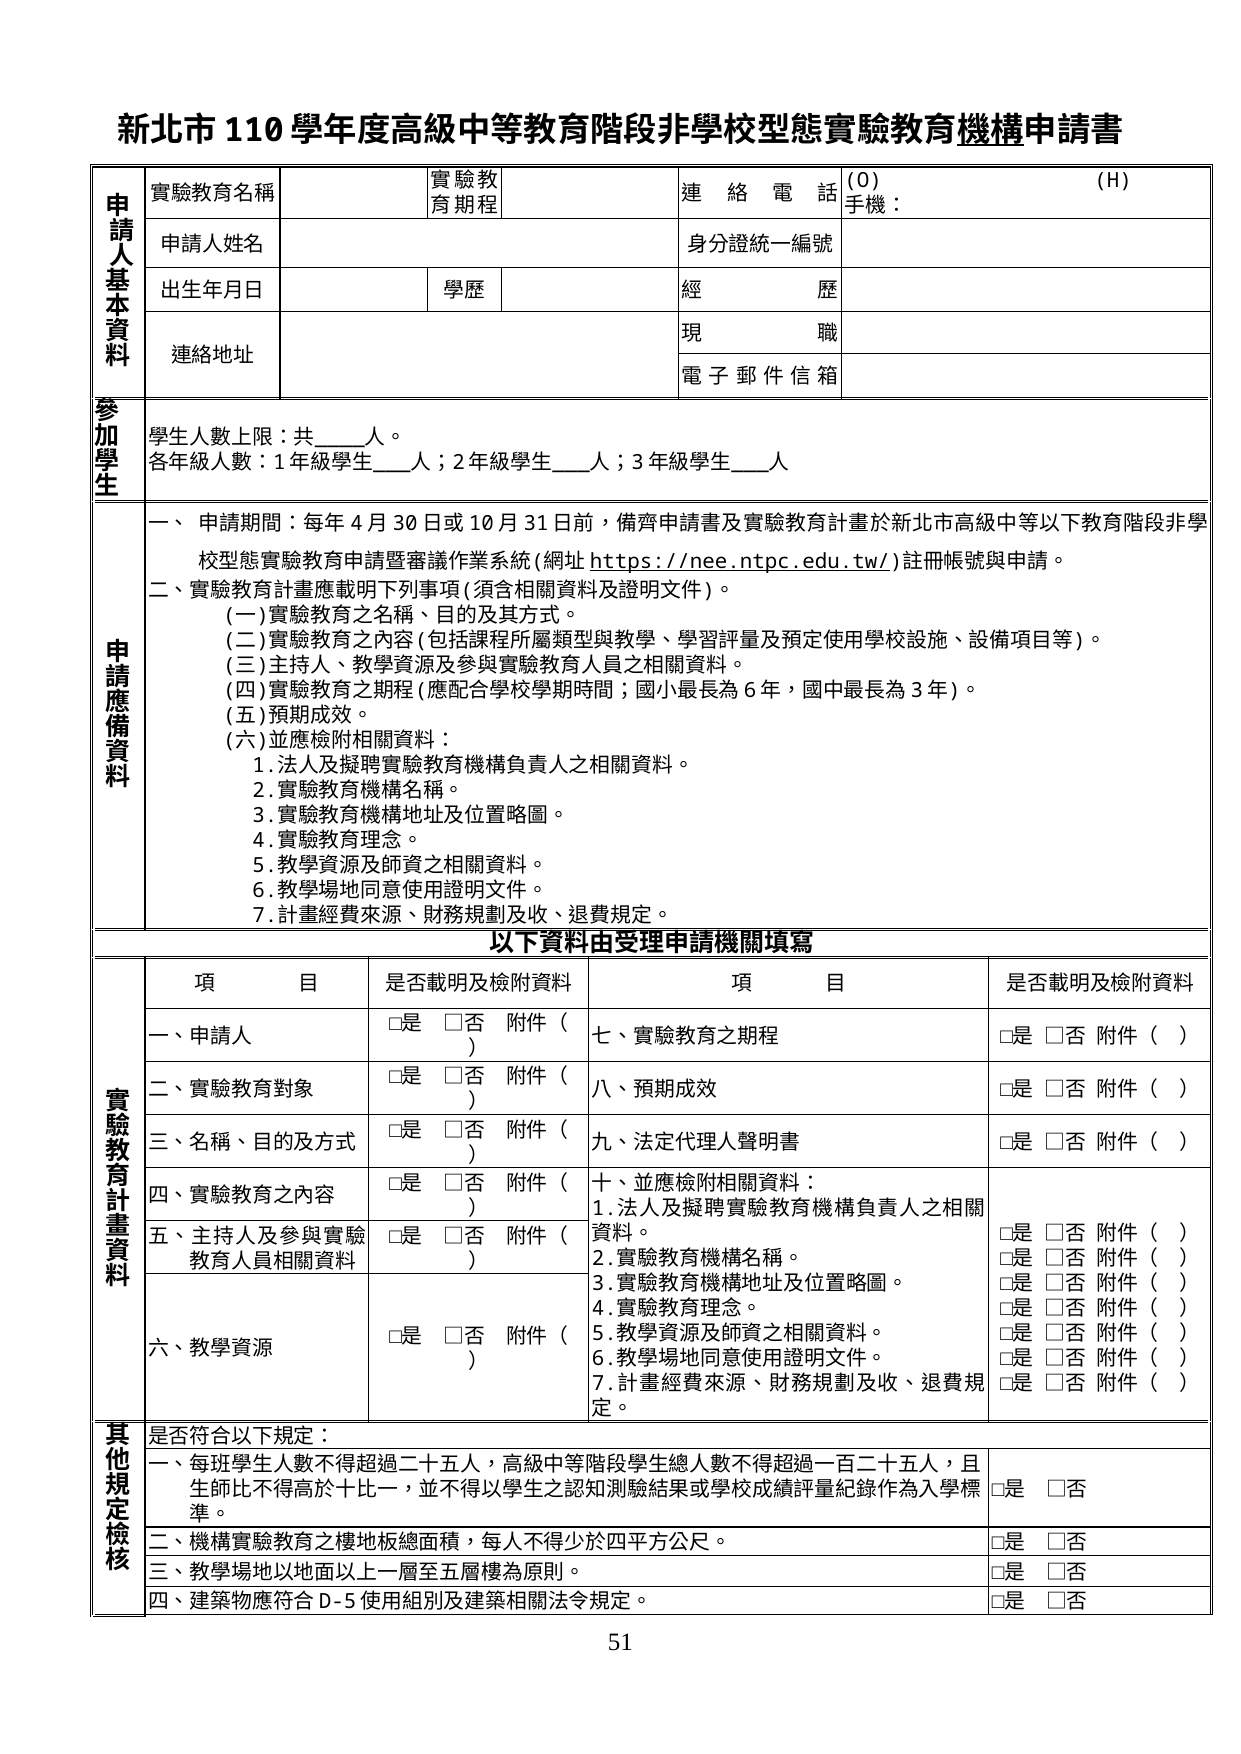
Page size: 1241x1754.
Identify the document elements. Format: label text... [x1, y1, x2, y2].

table_cell □是 □否 附件（ ） [989, 1115, 1210, 1167]
table_cell 以下資料由受理申請機關填寫 [91, 928, 1211, 956]
table_cell □是 □否 [989, 1528, 1210, 1554]
table_cell □是 □否 附件（ ） [369, 1168, 588, 1220]
table_header [502, 168, 678, 217]
text 新北市110學年度高級中等教育階段非學校型態實驗教育機構申請書 [89, 89, 1152, 164]
table_cell 是否載明及檢附資料 [369, 959, 588, 1008]
table_header [281, 168, 427, 217]
table_cell 連絡地址 [146, 312, 279, 397]
table_cell 是否載明及檢附資料 [989, 956, 1211, 1008]
table_cell [842, 354, 1210, 397]
table_cell 其他 規定檢核 [91, 1420, 144, 1614]
table_cell 六、教學資源 [146, 1274, 368, 1420]
table_cell 是否符合以下規定： [146, 1420, 1211, 1448]
table_cell □是 □否 [989, 1449, 1210, 1526]
table_cell 九、法定代理人聲明書 [589, 1115, 988, 1167]
table_header 實驗教育期程 [428, 168, 501, 217]
table_cell 五、主持人及參與實驗教育人員相關資料 [146, 1221, 368, 1273]
table_cell 八、預期成效 [589, 1062, 988, 1114]
table_cell 電子郵件信箱 [679, 354, 841, 397]
table_header (O) (H) 手機： [842, 168, 1210, 217]
table_cell □是 □否 附件（ ） [989, 1009, 1210, 1061]
table_cell 項 目 [589, 959, 988, 1008]
table_cell 參加學生 [93, 397, 144, 500]
table_cell [842, 312, 1210, 353]
table_cell 四、建築物應符合D-5使用組別及建築相關法令規定。 [146, 1587, 988, 1614]
table_cell □是 □否 附件（ ） [369, 1062, 588, 1114]
table_cell 身分證統一編號 [679, 219, 841, 267]
table_cell [281, 219, 678, 267]
table_cell [842, 268, 1210, 311]
table_cell 實驗教育計畫資料 [91, 956, 144, 1420]
table_cell 一、每班學生人數不得超過二十五人，高級中等階段學生總人數不得超過一百二十五人，且生師比不得高於十比一，並不得以學生之認知測驗結果或學校成績評量紀錄作為入學標準。 [146, 1449, 988, 1526]
table_cell [281, 268, 427, 311]
table_cell □是 □否 附件（ ） □是 □否 附件（ ） □是 □否 附件（ ） □是 □否 附件（ ） □是 □否 附件（ ） □是 □否 附件（ ） □是 □否 附件（ ） [989, 1168, 1210, 1420]
table_cell 項 目 [146, 959, 368, 1008]
table_cell 經 歷 [679, 268, 841, 311]
table_header 申 請 人 基 本 資 料 [93, 168, 144, 397]
table_cell 三、名稱、目的及方式 [146, 1115, 368, 1167]
table_cell □是 □否 附件（ ） [369, 1009, 588, 1061]
table_cell □是 □否 附件（ ） [989, 1062, 1210, 1114]
table_cell 申 請 應 備 資 料 [93, 500, 144, 928]
table_cell 三、教學場地以地面以上一層至五層樓為原則。 [146, 1556, 988, 1586]
table_cell 四、實驗教育之內容 [146, 1168, 368, 1220]
table_cell 申請人姓名 [146, 219, 279, 267]
table_cell 七、實驗教育之期程 [589, 1009, 988, 1061]
table_cell 十、並應檢附相關資料： 1.法人及擬聘實驗教育機構負責人之相關資料。 2.實驗教育機構名稱。 3.實驗教育機構地址及位置略圖。 4.實驗教育理念。 5.教學資源及師資之相關資料。 6.教學場地同意使用證明文件。 7.計畫經費來源、財務規劃及收、退費規定。 [589, 1168, 988, 1420]
table_cell 申請期間：每年4月30日或10月31日前，備齊申請書及實驗教育計畫於新北市高級中等以下教育階段非學校型態實驗教育申請暨審議作業系統(網址https://nee.ntpc.edu.tw/)註冊帳號與申請。 二、實驗教育計畫應載明下列事項(須含相關資料及證明文件)。 (一)實驗教育之名稱、目的及其方式。 (二)實驗教育之內容(包括課程所屬類型與教學、學習評量及預定使用學校設施、設備項目等)。 (三)主持人、教學資源及參與實驗教育人員之相關資料。 (四)實驗教育之期程(應配合學校學期時間；國小最長為6年，國中最長為3年)。 (五)預期成效。 (六)並應檢附相關資料： 1.法人及擬聘實驗教育機構負責人之相關資料。 2.實驗教育機構名稱。 3.實驗教育機構地址及位置略圖。 4.實驗教育理念。 5.教學資源及師資之相關資料。 6.教學場地同意使用證明文件。 7.計畫經費來源、財務規劃及收、退費規定。 [146, 500, 1210, 928]
table_cell □是 □否 [989, 1556, 1210, 1586]
table_cell □是 □否 附件（ ） [369, 1274, 588, 1420]
table_cell 二、機構實驗教育之樓地板總面積，每人不得少於四平方公尺。 [146, 1528, 988, 1554]
table_cell 出生年月日 [146, 268, 279, 311]
table_cell 學歷 [428, 268, 501, 311]
table_cell 學生人數上限：共____人。 各年級人數：1年級學生___人；2年級學生___人；3年級學生___人 [146, 397, 1210, 500]
table_cell 二、實驗教育對象 [146, 1062, 368, 1114]
table_cell □是 □否 附件（ ） [369, 1115, 588, 1167]
table_cell [502, 268, 678, 311]
table_cell 現 職 [679, 312, 841, 353]
table_cell [842, 219, 1210, 267]
table_cell 一、申請人 [146, 1009, 368, 1061]
table_header 實驗教育名稱 [146, 168, 279, 217]
table_cell □是 □否 附件（ ） [369, 1221, 588, 1273]
table_header 連絡電話 [679, 168, 841, 217]
table_cell [281, 312, 678, 397]
table_cell □是 □否 [989, 1587, 1210, 1614]
